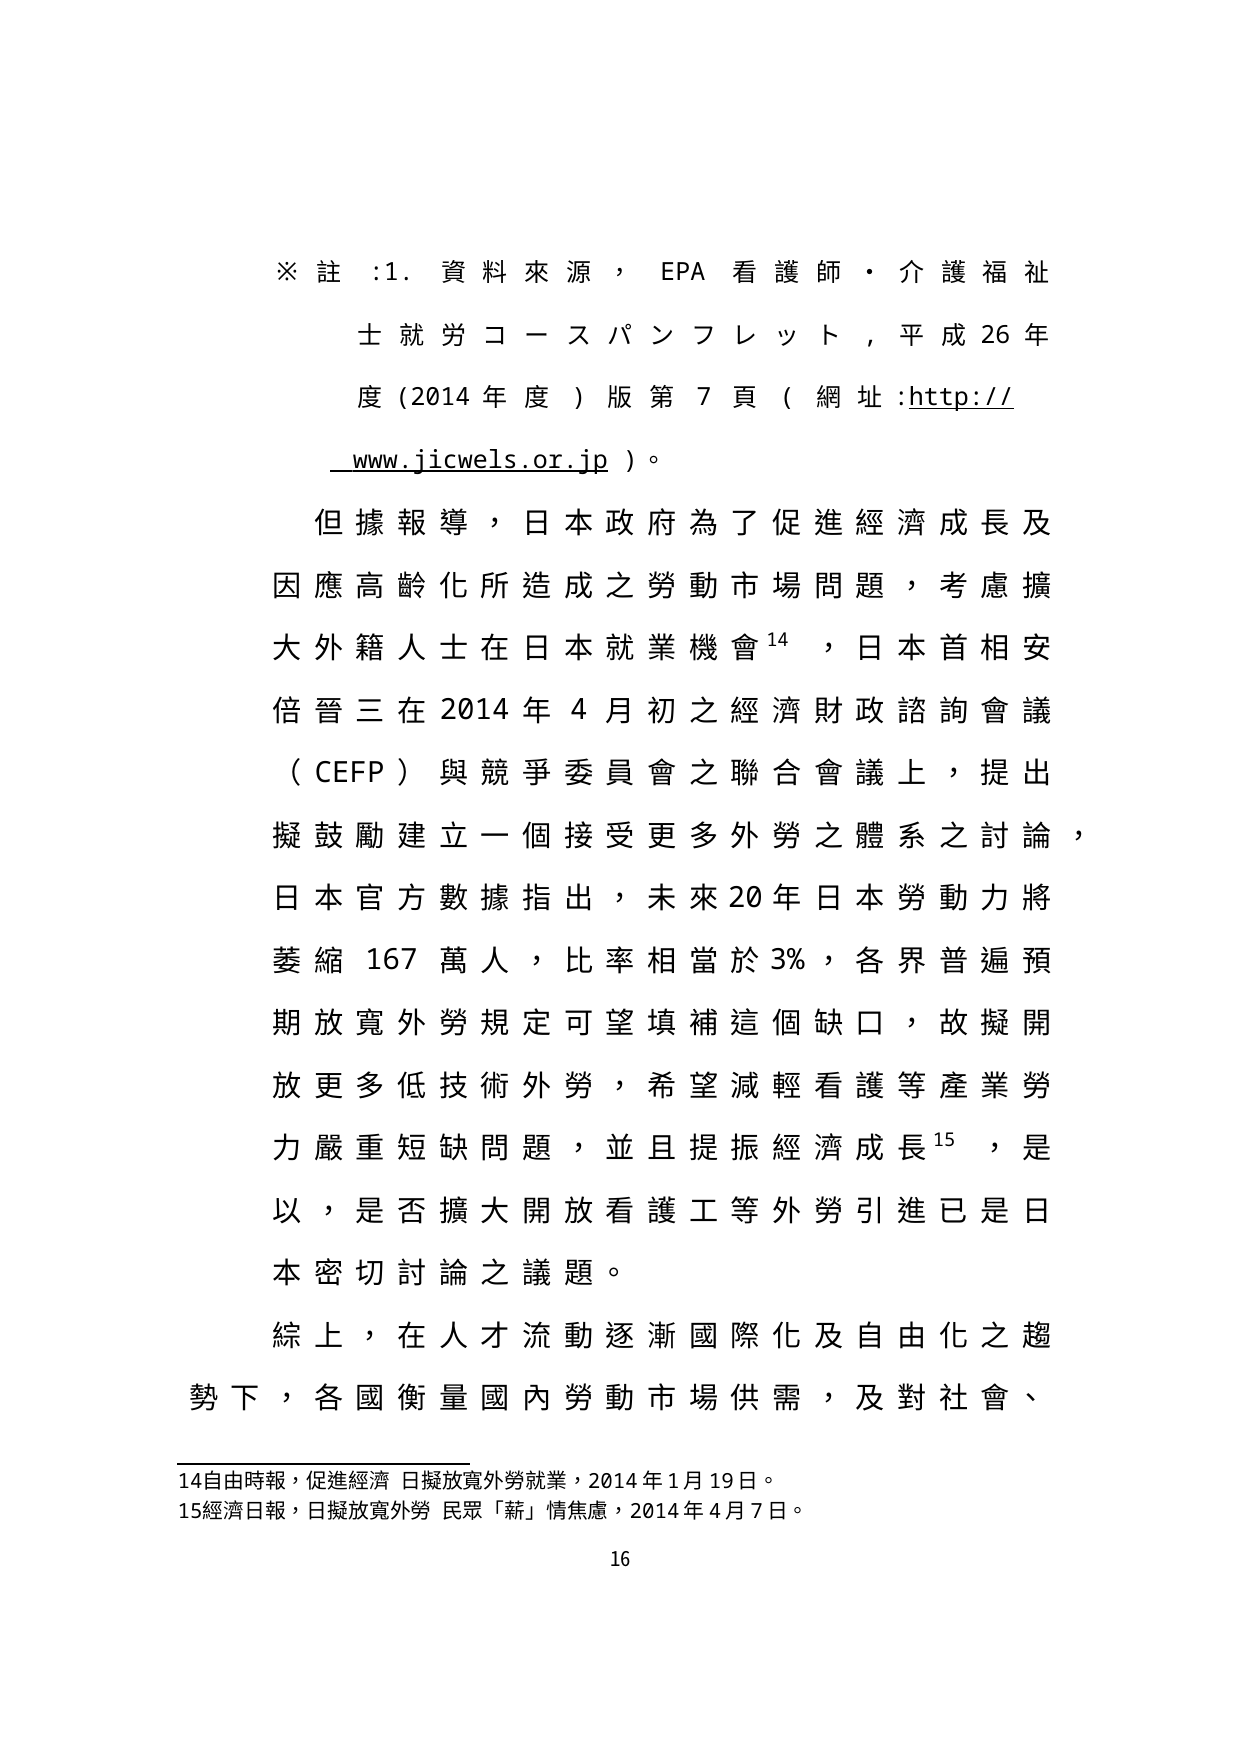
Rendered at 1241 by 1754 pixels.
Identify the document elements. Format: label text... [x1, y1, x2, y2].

text ※註:1.資料來源，EPA看護師・介護福祉士就労コースパンフレット,平成26年度(2014年度)版第7頁(網址:http://www.jicwels.or.jp )。 [242, 229, 1058, 479]
text 綜上，在人才流動逐漸國際化及自由化之趨勢下，各國衡量國內勞動市場供需，及對社會、 [183, 1292, 1058, 1417]
text 自由時報，促進經濟 日擬放寬外勞就業，2014年1月19日。 [177, 1464, 1063, 1494]
text 但據報導，日本政府為了促進經濟成長及因應高齡化所造成之勞動市場問題，考慮擴大外籍人士在日本就業機會，日本首相安倍晉三在2014年4月初之經濟財政諮詢會議（CEFP）與競爭委員會之聯合會議上，提出擬鼓勵建立一個接受更多外勞之體系之討論，日本官方數據指出，未來20年日本勞動力將萎縮167萬人，比率相當於3%，各界普遍預期放寬外勞規定可望填補這個缺口，故擬開放更多低技術外勞，希望減輕看護等產業勞力嚴重短缺問題，並且提振經濟成長，是以，是否擴大開放看護工等外勞引進已是日本密切討論之議題。 [242, 479, 1058, 1292]
text 經濟日報，日擬放寬外勞 民眾「薪」情焦慮，2014年4月7日。 [177, 1494, 1063, 1525]
